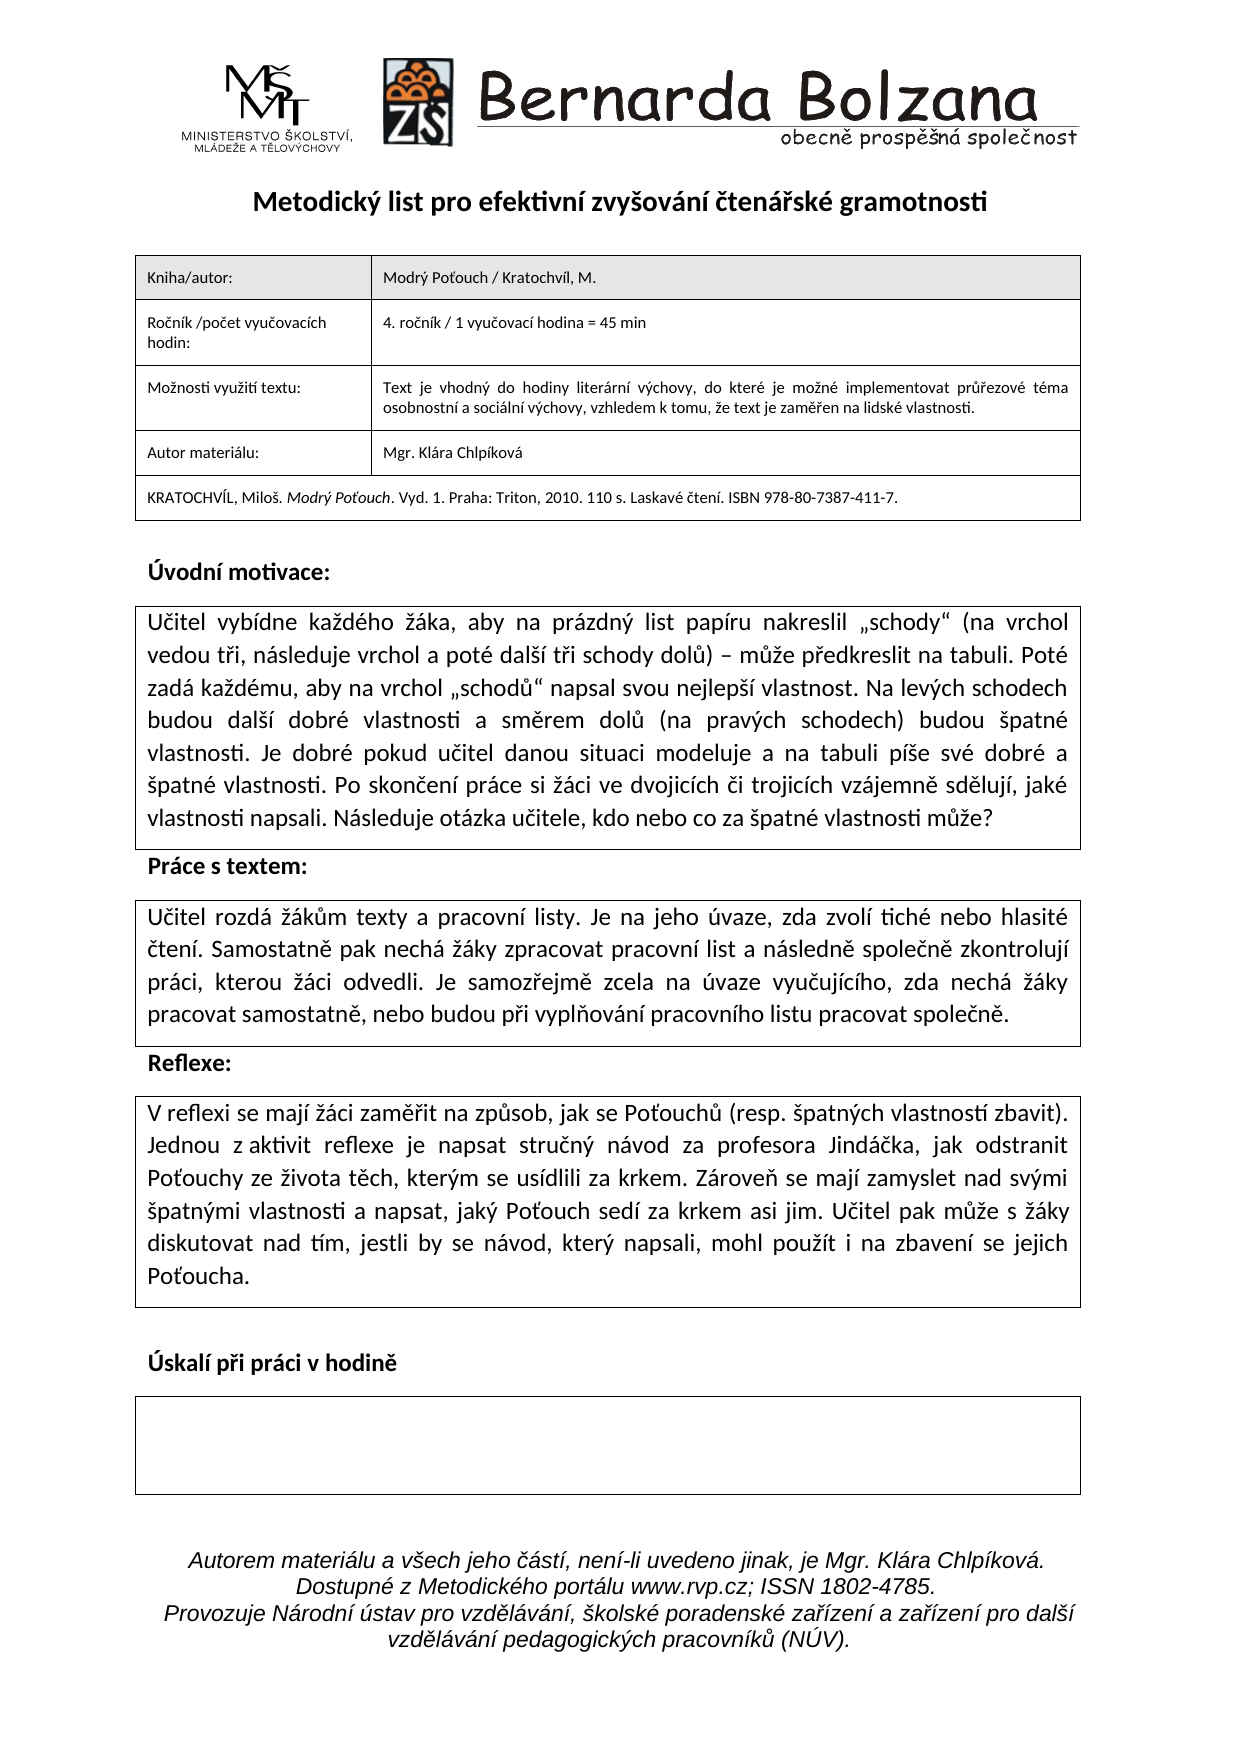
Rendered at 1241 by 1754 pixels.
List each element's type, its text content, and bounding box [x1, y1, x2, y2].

text Úskalí při práci v hodině [148, 1347, 1093, 1377]
table_header V reflexi se mají žáci zaměřit na způsob, jak se Poťouchů (resp. špatných vlastností zbavit). Jednou z aktivit reflexe je napsat stručný návod za profesora Jindáčka, jak odstranit Poťouchy ze života těch, kterým se usídlili za krkem. Zároveň se mají zamyslet nad svými špatnými vlastnosti a napsat, jaký Poťouch sedí za krkem asi jim. Učitel pak může s žáky diskutovat nad tím, jestli by se návod, který napsali, mohl použít i na zbavení se jejich Poťoucha. [136, 1097, 1080, 1307]
picture [476, 68, 1080, 149]
table_header Učitel vybídne každého žáka, aby na prázdný list papíru nakreslil „schody“ (na vrchol vedou tři, následuje vrchol a poté další tři schody dolů) – může předkreslit na tabuli. Poté zadá každému, aby na vrchol „schodů“ napsal svou nejlepší vlastnost. Na levých schodech budou další dobré vlastnosti a směrem dolů (na pravých schodech) budou špatné vlastnosti. Je dobré pokud učitel danou situaci modeluje a na tabuli píše své dobré a špatné vlastnosti. Po skončení práce si žáci ve dvojicích či trojicích vzájemně sdělují, jaké vlastnosti napsali. Následuje otázka učitele, kdo nebo co za špatné vlastnosti může? [136, 607, 1080, 849]
table_cell Text je vhodný do hodiny literární výchovy, do které je možné implementovat průřezové téma osobnostní a sociální výchovy, vzhledem k tomu, že text je zaměřen na lidské vlastnosti. [372, 366, 1080, 430]
table_cell Mgr. Klára Chlpíková [372, 431, 1080, 475]
table_cell Ročník /počet vyučovacích hodin: [136, 300, 371, 364]
text Práce s textem: [148, 850, 1093, 881]
table_header [136, 1397, 1080, 1493]
table_cell Možnosti využití textu: [136, 366, 371, 430]
table_cell Autor materiálu: [136, 431, 371, 475]
table_header Kniha/autor: [136, 256, 371, 299]
picture [173, 58, 361, 159]
table_header Učitel rozdá žákům texty a pracovní listy. Je na jeho úvaze, zda zvolí tiché nebo hlasité čtení. Samostatně pak nechá žáky zpracovat pracovní list a následně společně zkontrolují práci, kterou žáci odvedli. Je samozřejmě zcela na úvaze vyučujícího, zda nechá žáky pracovat samostatně, nebo budou při vyplňování pracovního listu pracovat společně. [136, 901, 1080, 1046]
picture [383, 58, 459, 149]
table_header Modrý Poťouch / Kratochvíl, M. [372, 256, 1080, 299]
text Úvodní motivace: [148, 556, 1093, 587]
table_cell 4. ročník / 1 vyučovací hodina = 45 min [372, 300, 1080, 364]
table_cell Kratochvíl, Miloš. Modrý Poťouch. Vyd. 1. Praha: Triton, 2010. 110 s. Laskavé čtení. ISBN 978-80-7387-411-7. [136, 476, 1080, 519]
text Metodický list pro efektivní zvyšování čtenářské gramotnosti [148, 183, 1093, 219]
text Reflexe: [148, 1047, 1093, 1077]
